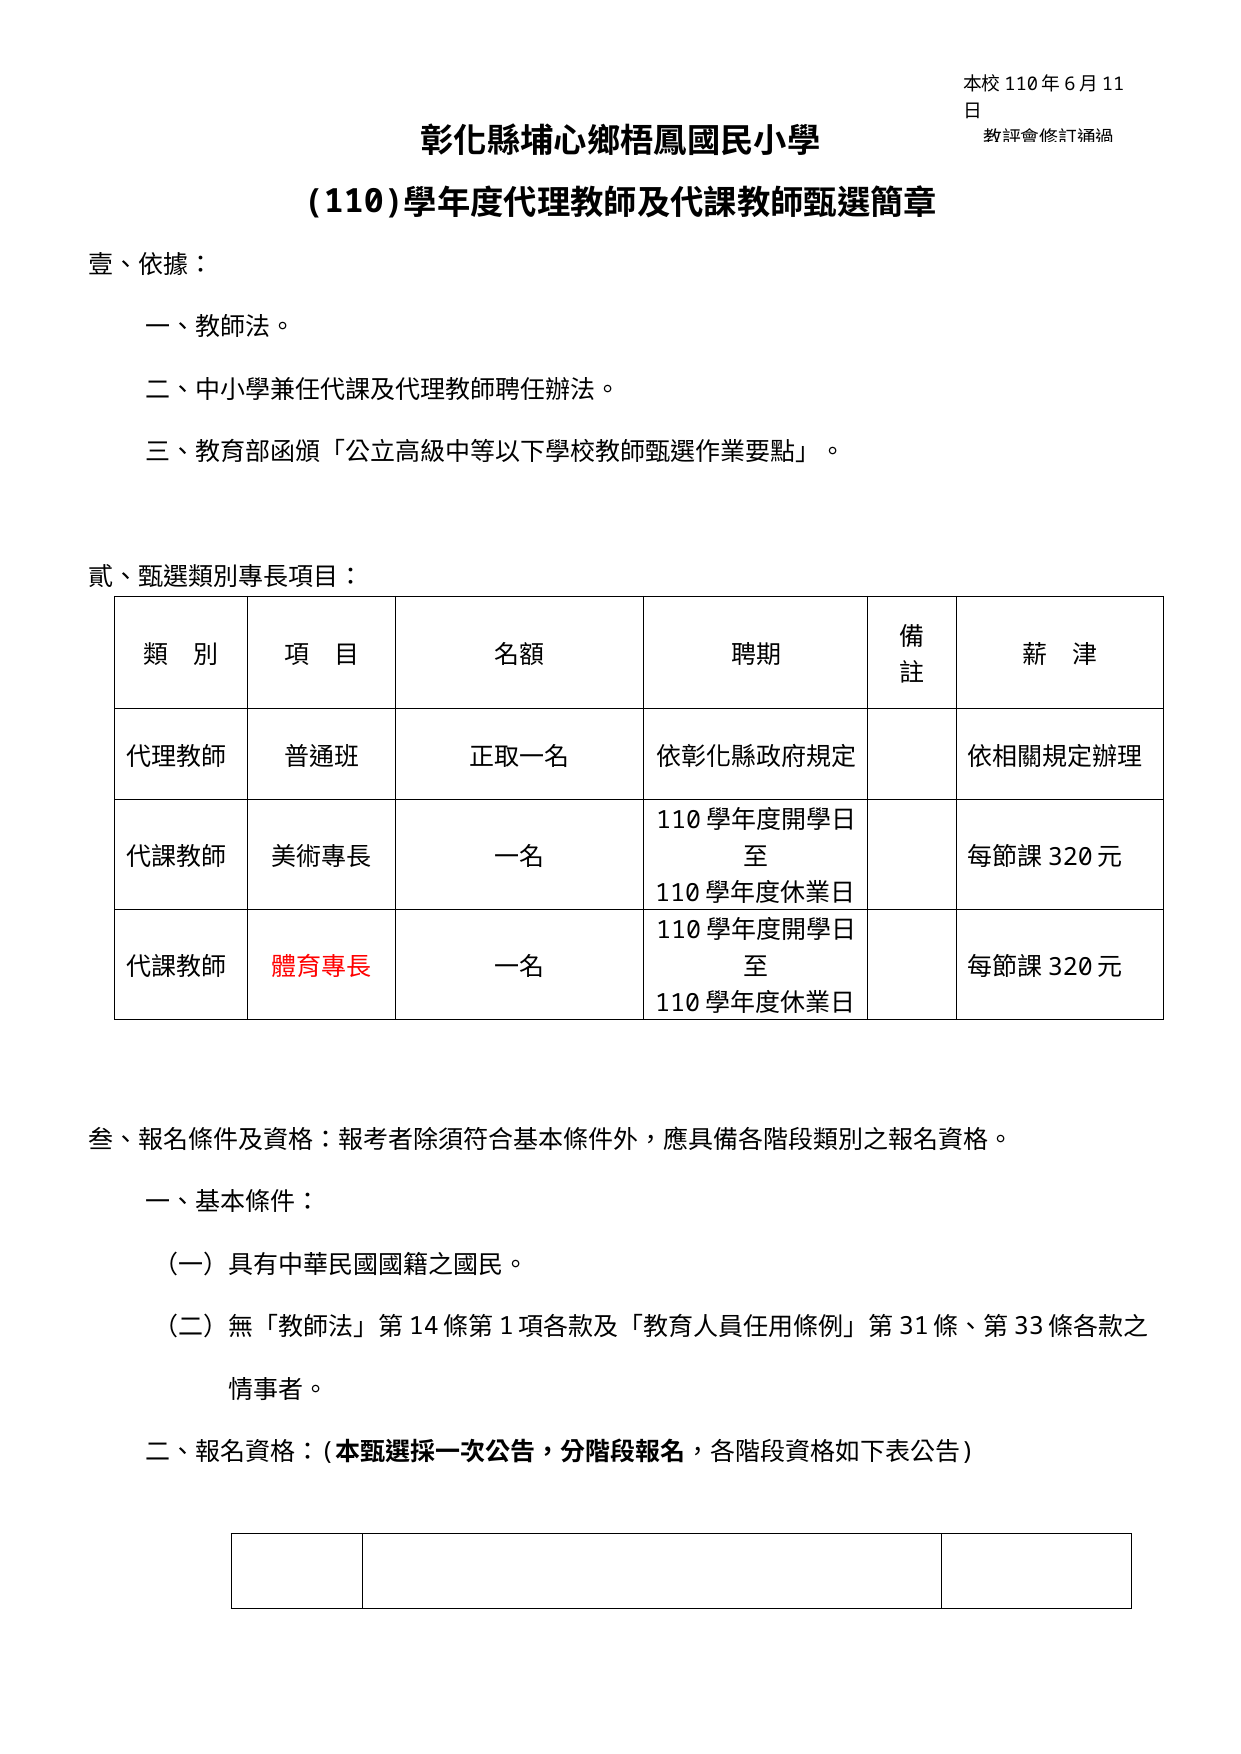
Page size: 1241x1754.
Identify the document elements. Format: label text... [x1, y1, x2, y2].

table_cell 依相關規定辦理 [957, 709, 1163, 799]
table_header 甄試階段 [232, 1534, 362, 1608]
text （二）無「教師法」第14條第1項各款及「教育人員任用條例」第31條、第33條各款之情事者。 [154, 1283, 1152, 1408]
table_cell 每節課320元 [957, 800, 1163, 909]
text 本校110年6月11日 [963, 68, 1135, 122]
table_header 項 目 [248, 597, 395, 708]
table_cell 代理教師 [115, 709, 247, 799]
table_cell 一名 [396, 800, 643, 909]
table_cell 110學年度開學日至 110學年度休業日 [644, 800, 867, 909]
text 二、報名資格：(本甄選採一次公告，分階段報名，各階段資格如下表公告) [145, 1408, 1152, 1471]
table_cell [868, 910, 956, 1018]
table_cell 每節課320元 [957, 910, 1163, 1018]
table_header 聘期 [644, 597, 867, 708]
table_cell [868, 709, 956, 799]
text 二、中小學兼任代課及代理教師聘任辦法。 [145, 346, 1152, 408]
text 壹、依據： [89, 221, 1152, 283]
text 教評會修訂通過 [963, 122, 1135, 141]
table_header 備 註 [868, 597, 956, 708]
table_cell 體育專長 [248, 910, 395, 1018]
table_cell 普通班 [248, 709, 395, 799]
table_cell [868, 800, 956, 909]
text 三、教育部函頒「公立高級中等以下學校教師甄選作業要點」。 [145, 408, 1152, 471]
table_cell 一名 [396, 910, 643, 1018]
table_cell 依彰化縣政府規定 [644, 709, 867, 799]
text 彰化縣埔心鄉梧鳳國民小學 [948, 61, 1150, 149]
table_header 名額 [396, 597, 643, 708]
table_cell 代課教師 [115, 910, 247, 1018]
text 叁、報名條件及資格：報考者除須符合基本條件外，應具備各階段類別之報名資格。 [89, 1096, 1152, 1158]
table_cell 美術專長 [248, 800, 395, 909]
table_cell 正取一名 [396, 709, 643, 799]
text 彰化縣埔心鄉梧鳳國民小學 [89, 96, 1152, 158]
table_header 類 別 [115, 597, 247, 708]
table_header 薪 津 [957, 597, 1163, 708]
table_header 基本資格 [363, 1534, 941, 1608]
text （一）具有中華民國國籍之國民。 [154, 1221, 1152, 1283]
table_cell 110學年度開學日至 110學年度休業日 [644, 910, 867, 1018]
text 一、基本條件： [145, 1158, 1152, 1221]
table_cell 代課教師 [115, 800, 247, 909]
text 貳、甄選類別專長項目： [89, 533, 1152, 596]
table_header 必要資格 [942, 1534, 1131, 1608]
text (110)學年度代理教師及代課教師甄選簡章 [89, 158, 1152, 221]
text 一、教師法。 [145, 283, 1152, 346]
